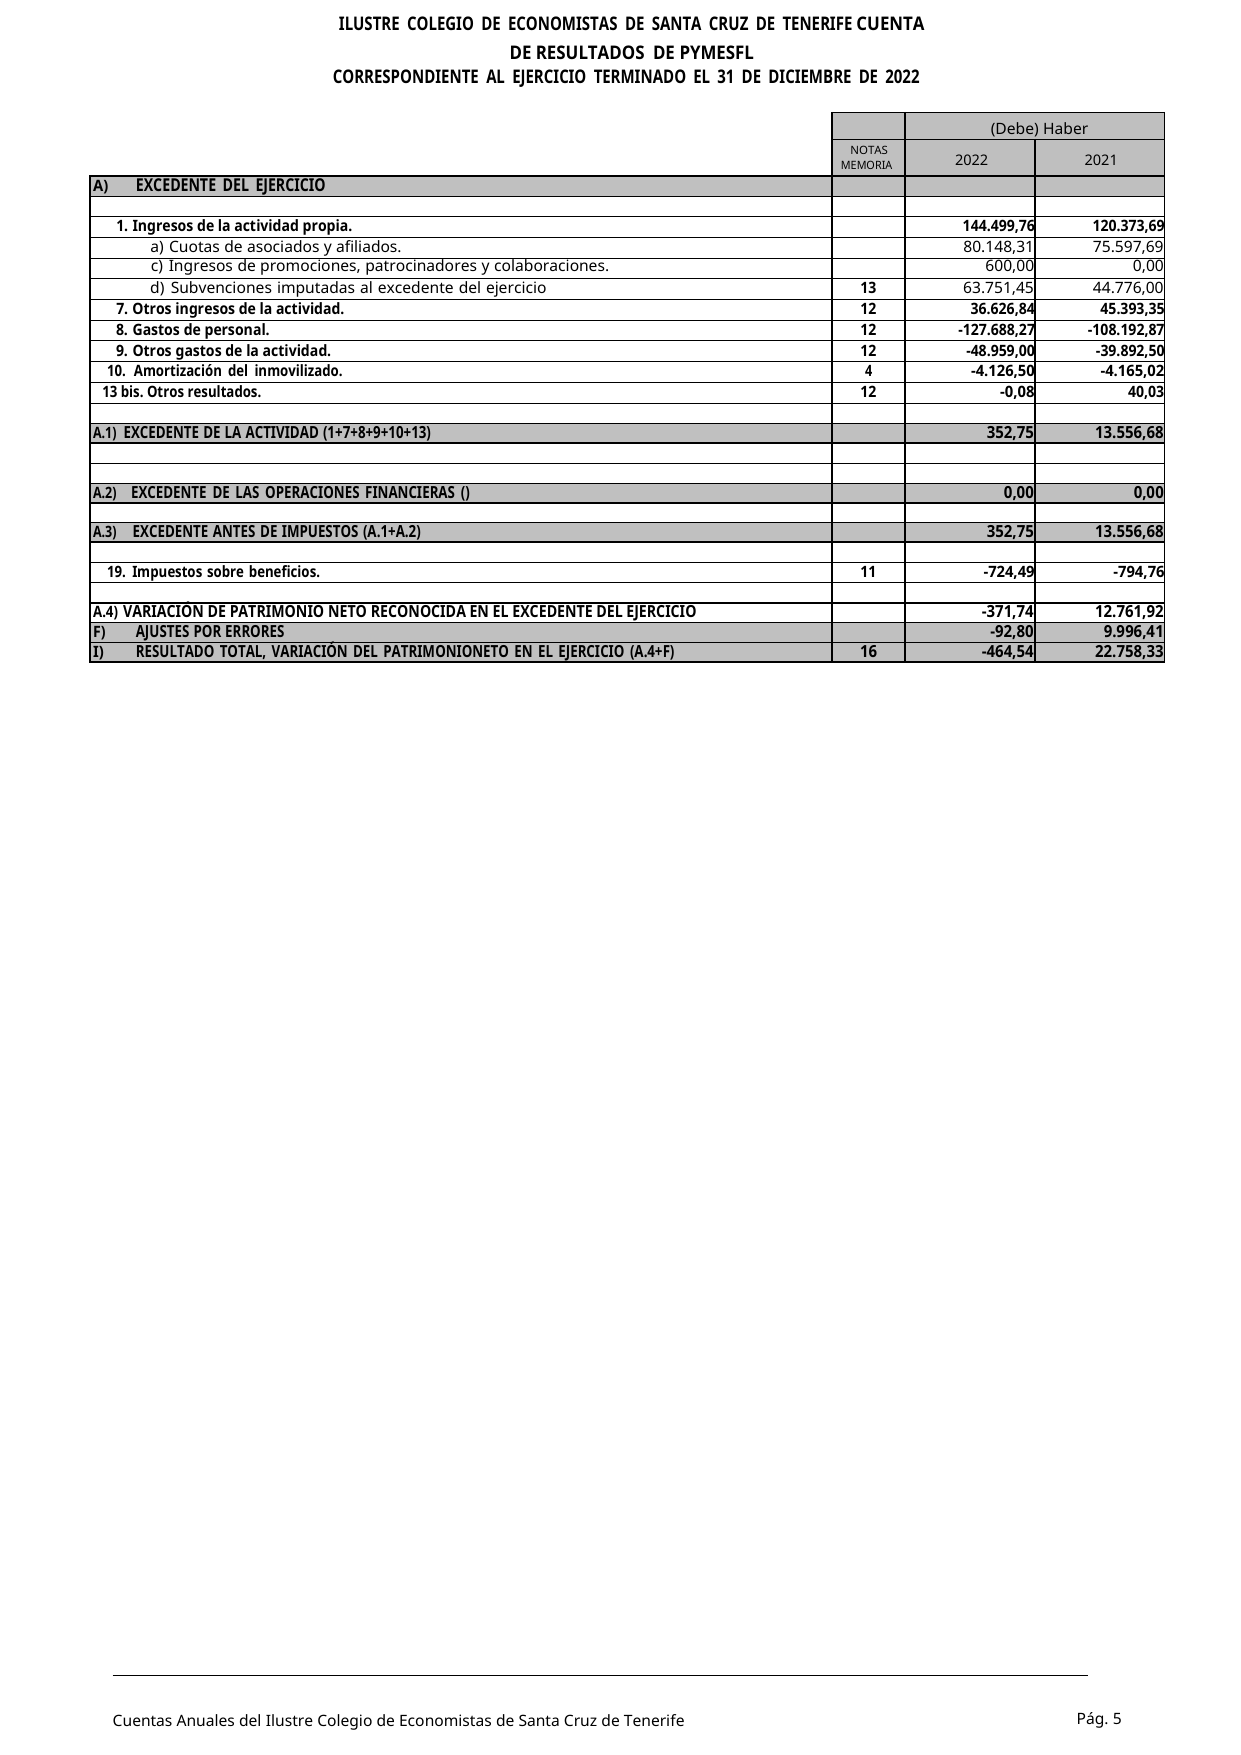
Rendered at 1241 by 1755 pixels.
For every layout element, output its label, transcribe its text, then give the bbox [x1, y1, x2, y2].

table_cell [906, 197, 1034, 216]
table_cell 13 bis. Otros resultados. [91, 383, 831, 402]
table_cell [906, 464, 1034, 482]
table_cell -108.192,87 [1036, 321, 1164, 340]
table_header [90, 112, 831, 175]
table_cell [833, 604, 904, 622]
table_cell 40,03 [1036, 383, 1164, 402]
table_cell [833, 177, 904, 196]
table_cell -4.126,50 [906, 362, 1034, 382]
table_cell 12 [833, 341, 904, 361]
table_cell [906, 404, 1034, 422]
table_cell [833, 464, 904, 482]
table_cell 63.751,45 [906, 279, 1034, 299]
table_cell -0,08 [906, 383, 1034, 402]
table_cell -464,54 [906, 643, 1034, 661]
table_cell 8. Gastos de personal. [91, 321, 831, 340]
table_cell 7. Otros ingresos de la actividad. [91, 300, 831, 319]
table_cell [91, 504, 831, 522]
table_cell -48.959,00 [906, 341, 1034, 361]
table_cell 9. Otros gastos de la actividad. [91, 341, 831, 361]
table_cell -4.165,02 [1036, 362, 1164, 382]
table_cell 352,75 [906, 523, 1034, 541]
table_cell 1. Ingresos de la actividad propia. [91, 217, 831, 237]
table_cell [833, 583, 904, 602]
table_cell 2021 [1036, 140, 1164, 175]
table_cell [91, 464, 831, 482]
table_cell A.3) EXCEDENTE ANTES DE IMPUESTOS (A.1+A.2) [91, 523, 831, 541]
table_cell -127.688,27 [906, 321, 1034, 340]
table_cell [91, 543, 831, 562]
table_cell [833, 197, 904, 216]
table_cell [833, 484, 904, 502]
table_cell 12 [833, 300, 904, 319]
text CORRESPONDIENTE AL EJERCICIO TERMINADO EL 31 DE DICIEMBRE DE 2022 [281, 68, 971, 88]
table_cell 0,00 [1036, 259, 1164, 278]
table_cell [1036, 444, 1164, 462]
table_cell [1036, 177, 1164, 196]
table_cell [906, 504, 1034, 522]
table_cell 12 [833, 321, 904, 340]
table_cell [91, 404, 831, 422]
table_cell d) Subvenciones imputadas al excedente del ejercicio [91, 279, 831, 299]
table_cell 11 [833, 563, 904, 582]
table_cell [91, 583, 831, 602]
table_cell [833, 444, 904, 462]
table_cell 45.393,35 [1036, 300, 1164, 319]
table_cell 16 [833, 643, 904, 661]
table_cell 13.556,68 [1036, 523, 1164, 541]
table_cell c) Ingresos de promociones, patrocinadores y colaboraciones. [91, 259, 831, 278]
table_header (Debe) Haber [906, 113, 1164, 139]
table_cell a) Cuotas de asociados y afiliados. [91, 238, 831, 257]
table_cell [833, 238, 904, 257]
table_cell 10. Amortización del inmovilizado. [91, 362, 831, 382]
table_cell [1036, 464, 1164, 482]
table_cell -724,49 [906, 563, 1034, 582]
table_cell I) RESULTADO TOTAL, VARIACIÓN DEL PATRIMONIONETO EN EL EJERCICIO (A.4+F) [91, 643, 831, 661]
table_cell [91, 444, 831, 462]
table_cell [1036, 197, 1164, 216]
table_cell [1036, 543, 1164, 562]
table_cell 352,75 [906, 424, 1034, 442]
table_cell [833, 424, 904, 442]
text Cuentas Anuales del Ilustre Colegio de Economistas de Santa Cruz de Tenerife Pág. 5 [112, 1708, 1237, 1731]
table_cell [833, 543, 904, 562]
table_cell 0,00 [1036, 484, 1164, 502]
table_cell -794,76 [1036, 563, 1164, 582]
table_cell 19. Impuestos sobre beneficios. [91, 563, 831, 582]
table_cell 36.626,84 [906, 300, 1034, 319]
table_cell 13.556,68 [1036, 424, 1164, 442]
table_cell 144.499,76 [906, 217, 1034, 237]
table_cell [833, 523, 904, 541]
table_cell [906, 177, 1034, 196]
table_cell [833, 623, 904, 641]
text ILUSTRE COLEGIO DE ECONOMISTAS DE SANTA CRUZ DE TENERIFE CUENTA DE RESULTADOS DE PYMESFL [332, 10, 931, 65]
table_cell 4 [833, 362, 904, 382]
table_cell [91, 197, 831, 216]
table_cell [833, 404, 904, 422]
table_cell A.4) VARIACIÓN DE PATRIMONIO NETO RECONOCIDA EN EL EXCEDENTE DEL EJERCICIO [91, 604, 831, 622]
table_cell [906, 583, 1034, 602]
table_cell 44.776,00 [1036, 279, 1164, 299]
table_cell -371,74 [906, 604, 1034, 622]
table_cell 80.148,31 [906, 238, 1034, 257]
table_cell 9.996,41 [1036, 623, 1164, 641]
table_cell A.2) EXCEDENTE DE LAS OPERACIONES FINANCIERAS () [91, 484, 831, 502]
table_cell F) AJUSTES POR ERRORES [91, 623, 831, 641]
table_cell 12 [833, 383, 904, 402]
table_cell -39.892,50 [1036, 341, 1164, 361]
table_cell 13 [833, 279, 904, 299]
table_cell [1036, 404, 1164, 422]
table_cell [1036, 504, 1164, 522]
table_cell 0,00 [906, 484, 1034, 502]
table_cell [833, 217, 904, 237]
table_cell [833, 504, 904, 522]
table_header [833, 113, 904, 139]
table_cell [906, 543, 1034, 562]
table_cell [1036, 583, 1164, 602]
table_cell 600,00 [906, 259, 1034, 278]
table_cell 12.761,92 [1036, 604, 1164, 622]
table_cell NOTAS MEMORIA [833, 140, 904, 175]
table_cell A) EXCEDENTE DEL EJERCICIO [91, 177, 831, 196]
table_cell 2022 [906, 140, 1034, 175]
table_cell 75.597,69 [1036, 238, 1164, 257]
table_cell 22.758,33 [1036, 643, 1164, 661]
table_cell A.1) EXCEDENTE DE LA ACTIVIDAD (1+7+8+9+10+13) [91, 424, 831, 442]
table_cell -92,80 [906, 623, 1034, 641]
table_cell [833, 259, 904, 278]
table_cell 120.373,69 [1036, 217, 1164, 237]
table_cell [906, 444, 1034, 462]
